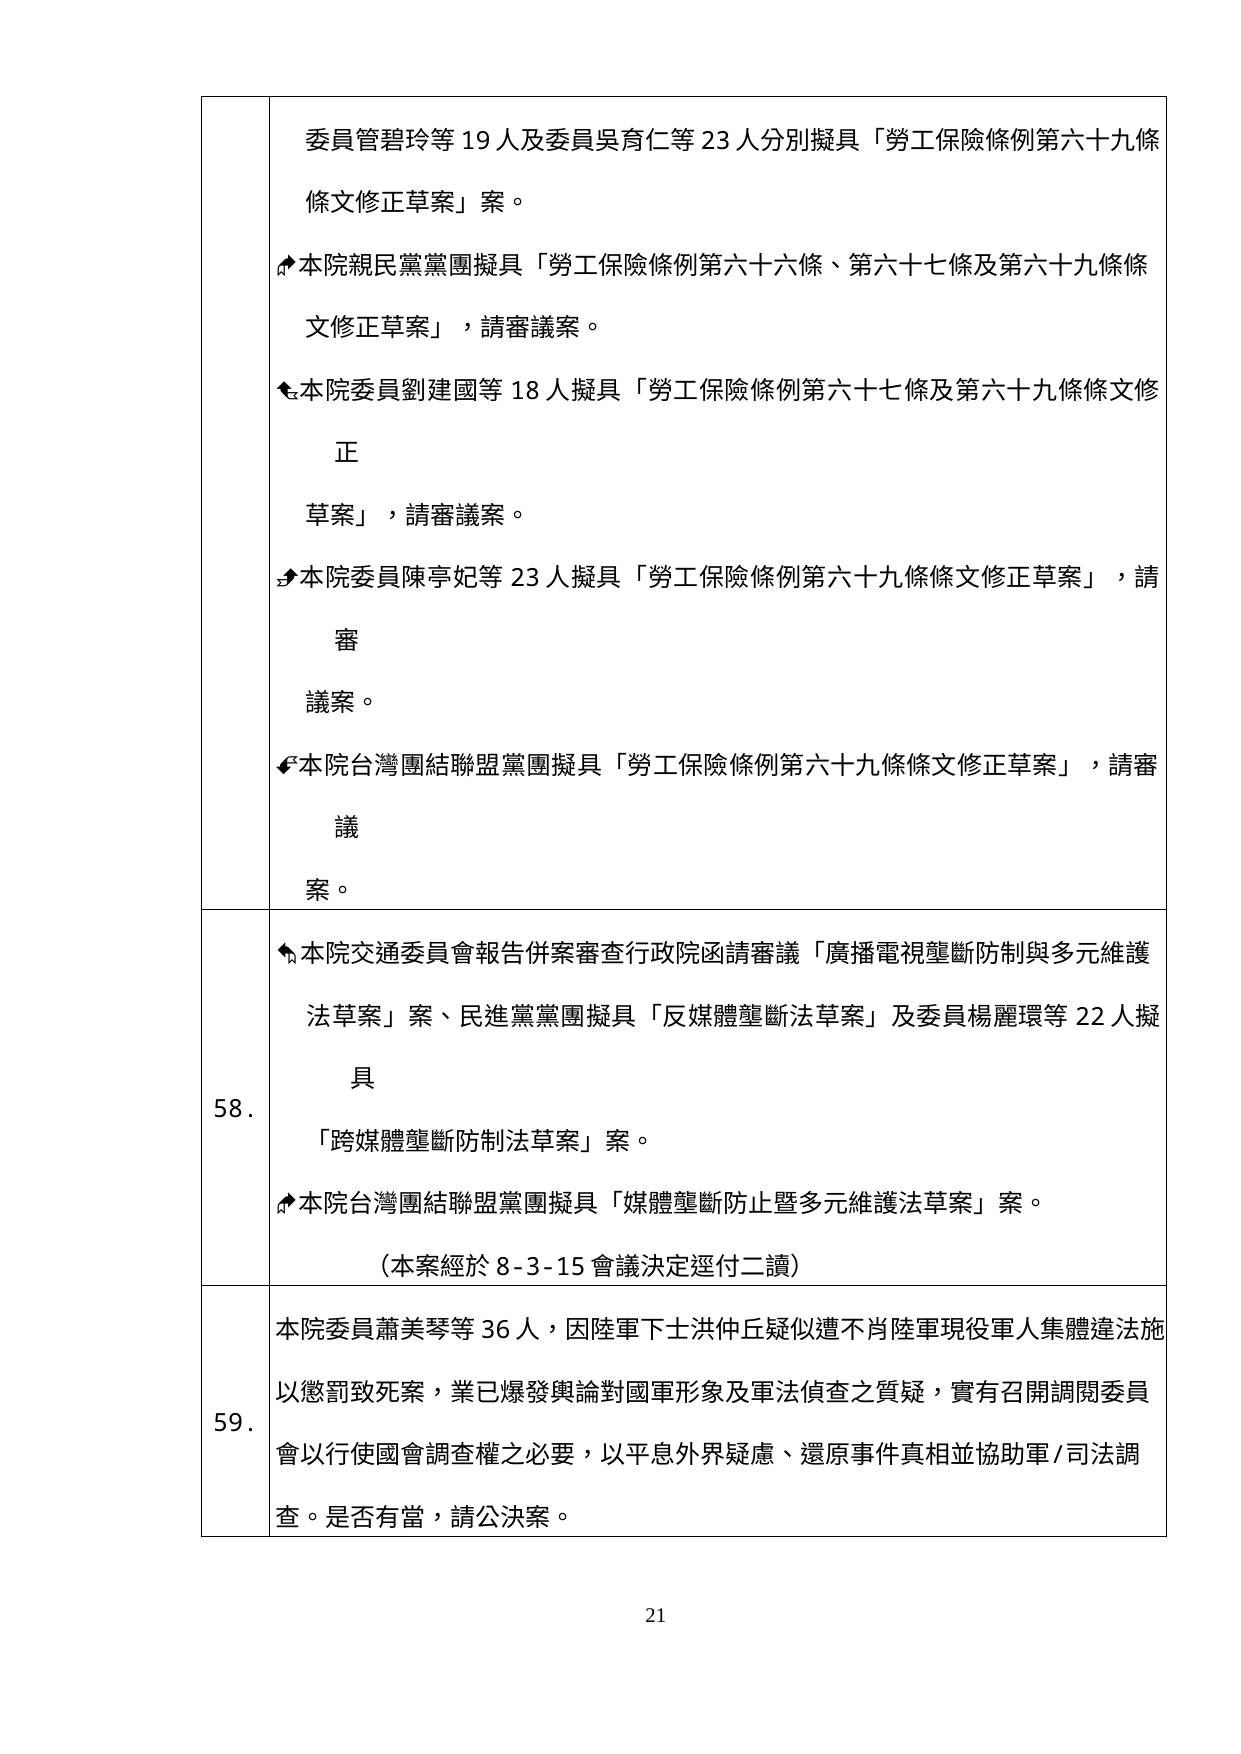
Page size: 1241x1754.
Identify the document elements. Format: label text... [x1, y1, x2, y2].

table_cell 委員管碧玲等19人及委員吳育仁等23人分別擬具「勞工保險條例第六十九條 條文修正草案」案。 本院親民黨黨團擬具「勞工保險條例第六十六條、第六十七條及第六十九條條 文修正草案」，請審議案。 本院委員劉建國等18人擬具「勞工保險條例第六十七條及第六十九條條文修正 草案」，請審議案。 本院委員陳亭妃等23人擬具「勞工保險條例第六十九條條文修正草案」，請審 議案。 本院台灣團結聯盟黨團擬具「勞工保險條例第六十九條條文修正草案」，請審議 案。 [270, 97, 1166, 909]
table_cell [202, 1286, 269, 1536]
table_cell [202, 97, 269, 909]
table_cell 本院委員蕭美琴等36人，因陸軍下士洪仲丘疑似遭不肖陸軍現役軍人集體違法施以懲罰致死案，業已爆發輿論對國軍形象及軍法偵查之質疑，實有召開調閱委員會以行使國會調查權之必要，以平息外界疑慮、還原事件真相並協助軍/司法調查。是否有當，請公決案。 [270, 1286, 1166, 1536]
table_cell [202, 910, 269, 1285]
table_cell 本院交通委員會報告併案審查行政院函請審議「廣播電視壟斷防制與多元維護 法草案」案、民進黨黨團擬具「反媒體壟斷法草案」及委員楊麗環等22人擬具 「跨媒體壟斷防制法草案」案。 本院台灣團結聯盟黨團擬具「媒體壟斷防止暨多元維護法草案」案。 （本案經於8-3-15會議決定逕付二讀） [270, 910, 1166, 1285]
